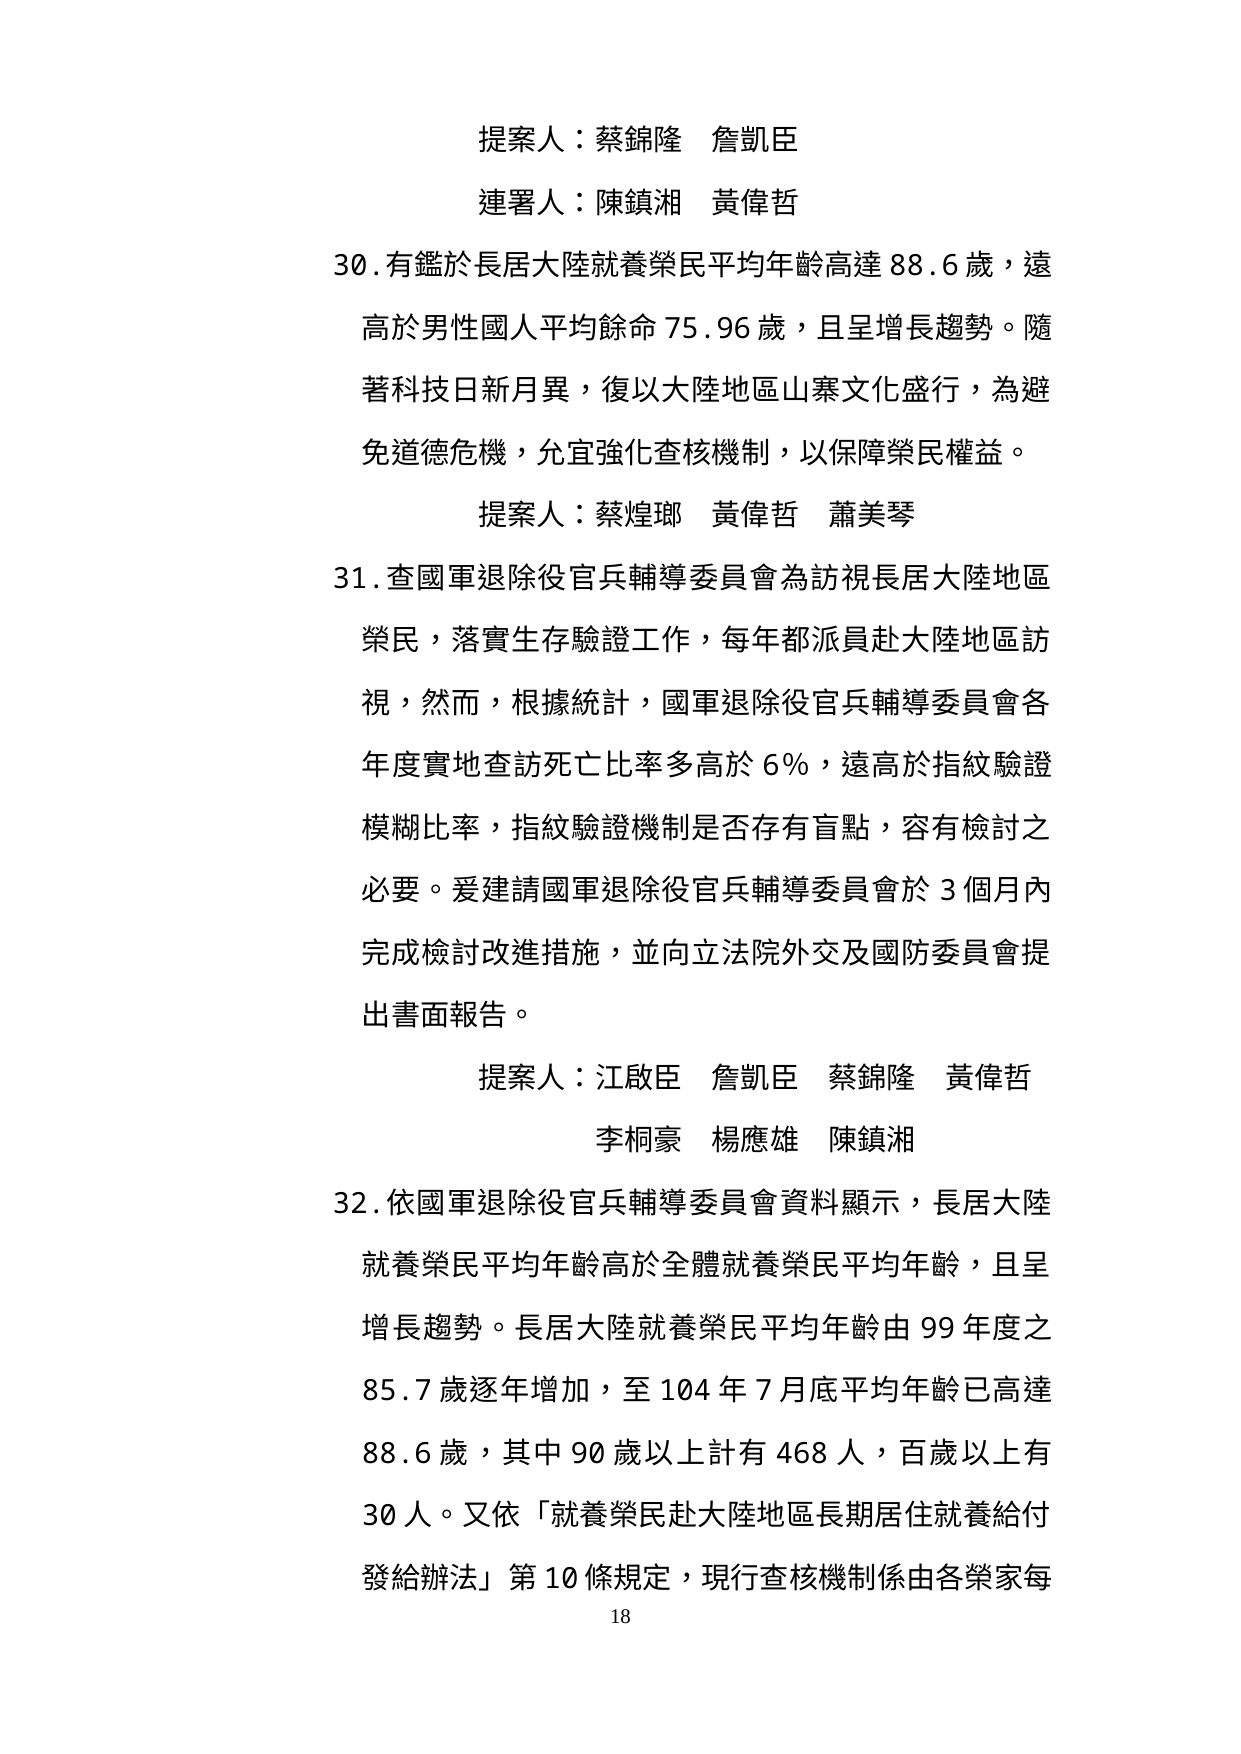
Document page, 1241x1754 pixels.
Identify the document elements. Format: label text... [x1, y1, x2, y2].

text 提案人：蔡煌瑯 黃偉哲 蕭美琴 [361, 471, 1053, 534]
text 提案人：江啟臣 詹凱臣 蔡錦隆 黃偉哲 [361, 1034, 1053, 1096]
text 31.查國軍退除役官兵輔導委員會為訪視長居大陸地區榮民，落實生存驗證工作，每年都派員赴大陸地區訪視，然而，根據統計，國軍退除役官兵輔導委員會各年度實地查訪死亡比率多高於6％，遠高於指紋驗證模糊比率，指紋驗證機制是否存有盲點，容有檢討之必要。爰建請國軍退除役官兵輔導委員會於3個月內完成檢討改進措施，並向立法院外交及國防委員會提出書面報告。 [332, 534, 1053, 1034]
text 李桐豪 楊應雄 陳鎮湘 [361, 1096, 1053, 1159]
text 連署人：陳鎮湘 黃偉哲 [361, 159, 1053, 221]
text 30.有鑑於長居大陸就養榮民平均年齡高達88.6歲，遠高於男性國人平均餘命75.96歲，且呈增長趨勢。隨著科技日新月異，復以大陸地區山寨文化盛行，為避免道德危機，允宜強化查核機制，以保障榮民權益。 [332, 221, 1053, 471]
text 32.依國軍退除役官兵輔導委員會資料顯示，長居大陸就養榮民平均年齡高於全體就養榮民平均年齡，且呈增長趨勢。長居大陸就養榮民平均年齡由99年度之85.7歲逐年增加，至104年7月底平均年齡已高達88.6歲，其中90歲以上計有468人，百歲以上有30人。又依「就養榮民赴大陸地區長期居住就養給付發給辦法」第10條規定，現行查核機制係由各榮家每 [332, 1159, 1053, 1596]
text 提案人：蔡錦隆 詹凱臣 [361, 96, 1053, 159]
